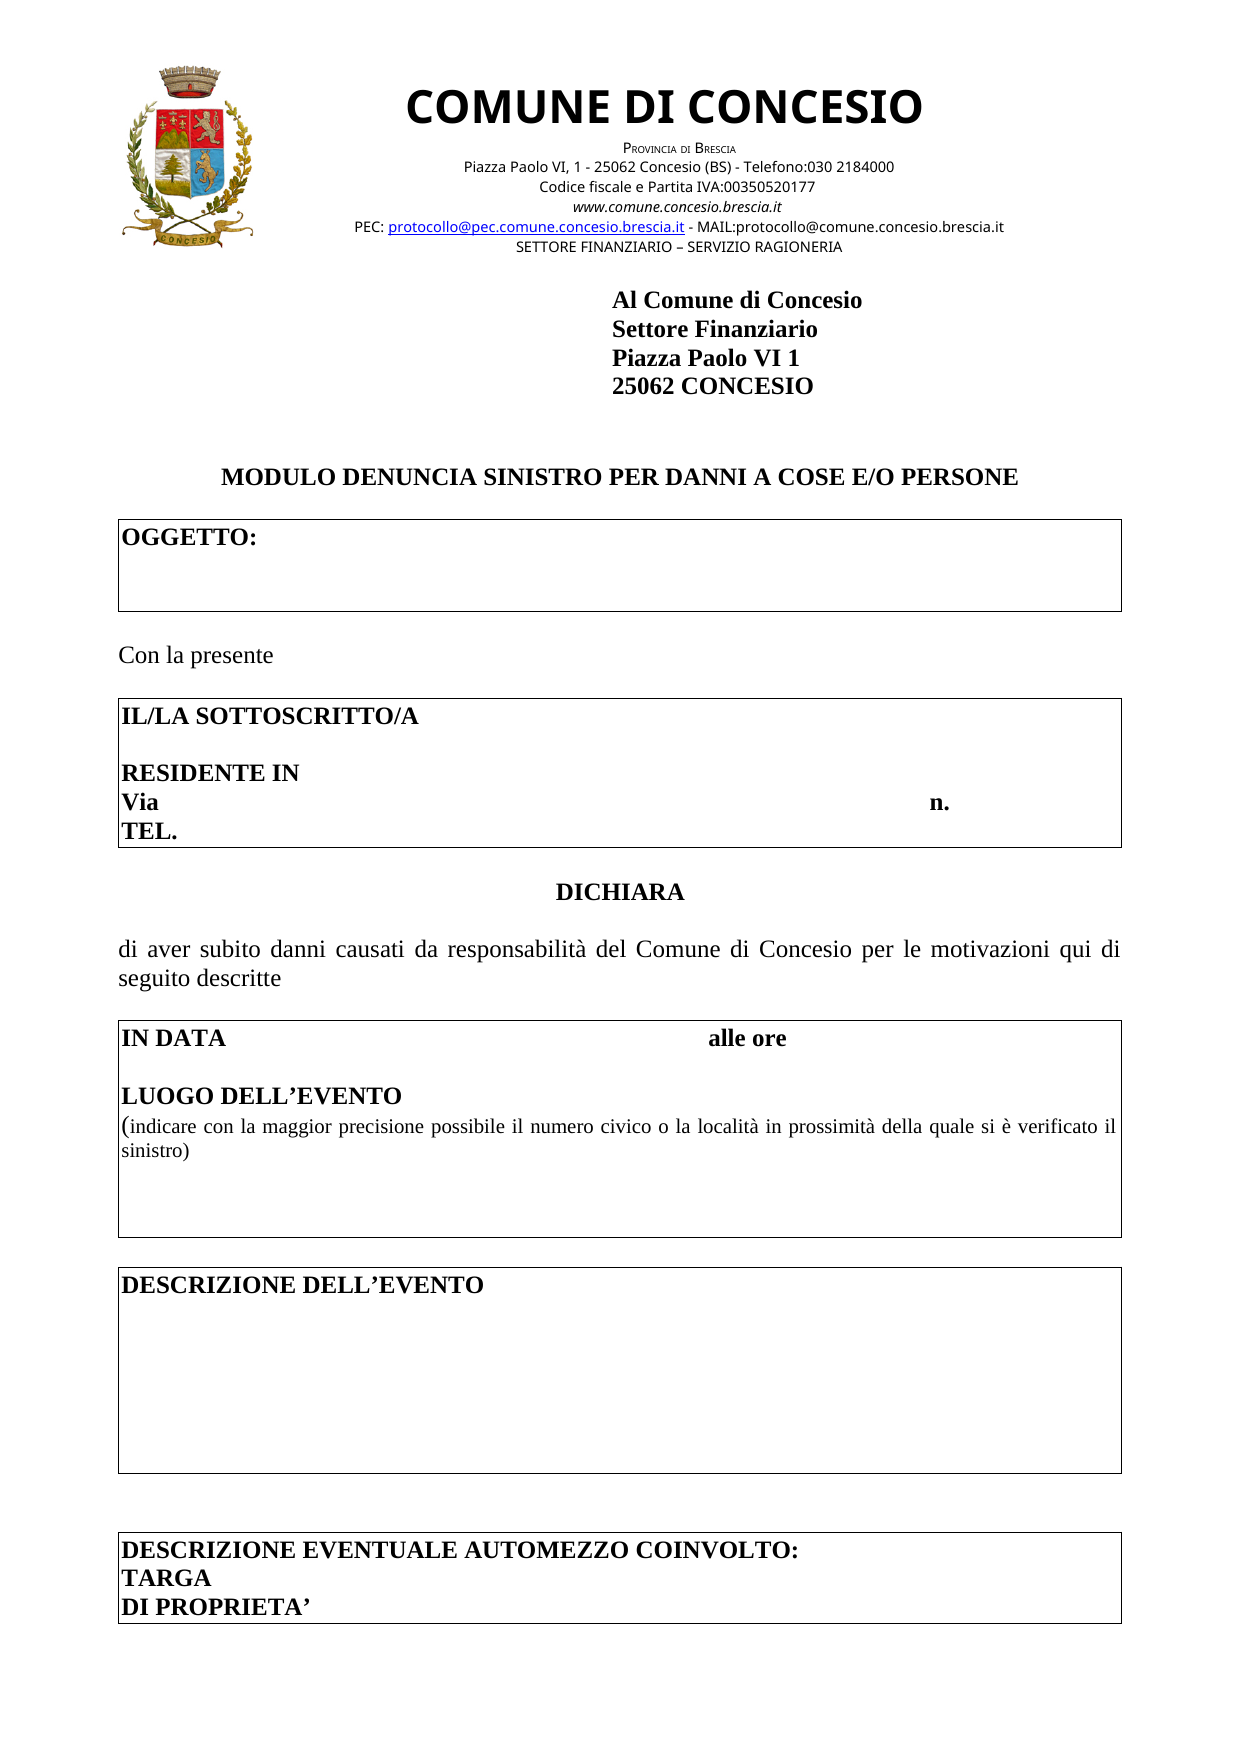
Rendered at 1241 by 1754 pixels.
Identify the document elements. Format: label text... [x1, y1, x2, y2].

text TARGA [119, 1560, 1121, 1589]
text (indicare con la maggior precisione possibile il numero civico o la località in prossimità della quale si è verificato il sinistro) [119, 1107, 1121, 1162]
text OGGETTO: [119, 520, 1121, 551]
text TEL. [119, 813, 1121, 847]
text DESCRIZIONE DELL’EVENTO [119, 1268, 1121, 1298]
text DICHIARA [118, 877, 1122, 905]
subtitle IN DATA alle ore [119, 1021, 1121, 1052]
text LUOGO DELL’EVENTO [119, 1078, 1121, 1107]
table_header [111, 285, 604, 433]
text Via n. [119, 784, 1121, 813]
text MODULO DENUNCIA SINISTRO PER DANNI A COSE E/O PERSONE [118, 462, 1122, 490]
text DESCRIZIONE EVENTUALE AUTOMEZZO COINVOLTO: [119, 1533, 1121, 1560]
text IL/LA SOTTOSCRITTO/A [119, 699, 1121, 730]
text Con la presente [118, 640, 1122, 669]
text DI PROPRIETA’ [119, 1589, 1121, 1623]
text di aver subito danni causati da responsabilità del Comune di Concesio per le motivazioni qui di seguito descritte [118, 934, 1122, 992]
text RESIDENTE IN [119, 755, 1121, 784]
table_header Al Comune di Concesio Settore Finanziario Piazza Paolo VI 1 25062 CONCESIO [605, 285, 1125, 433]
